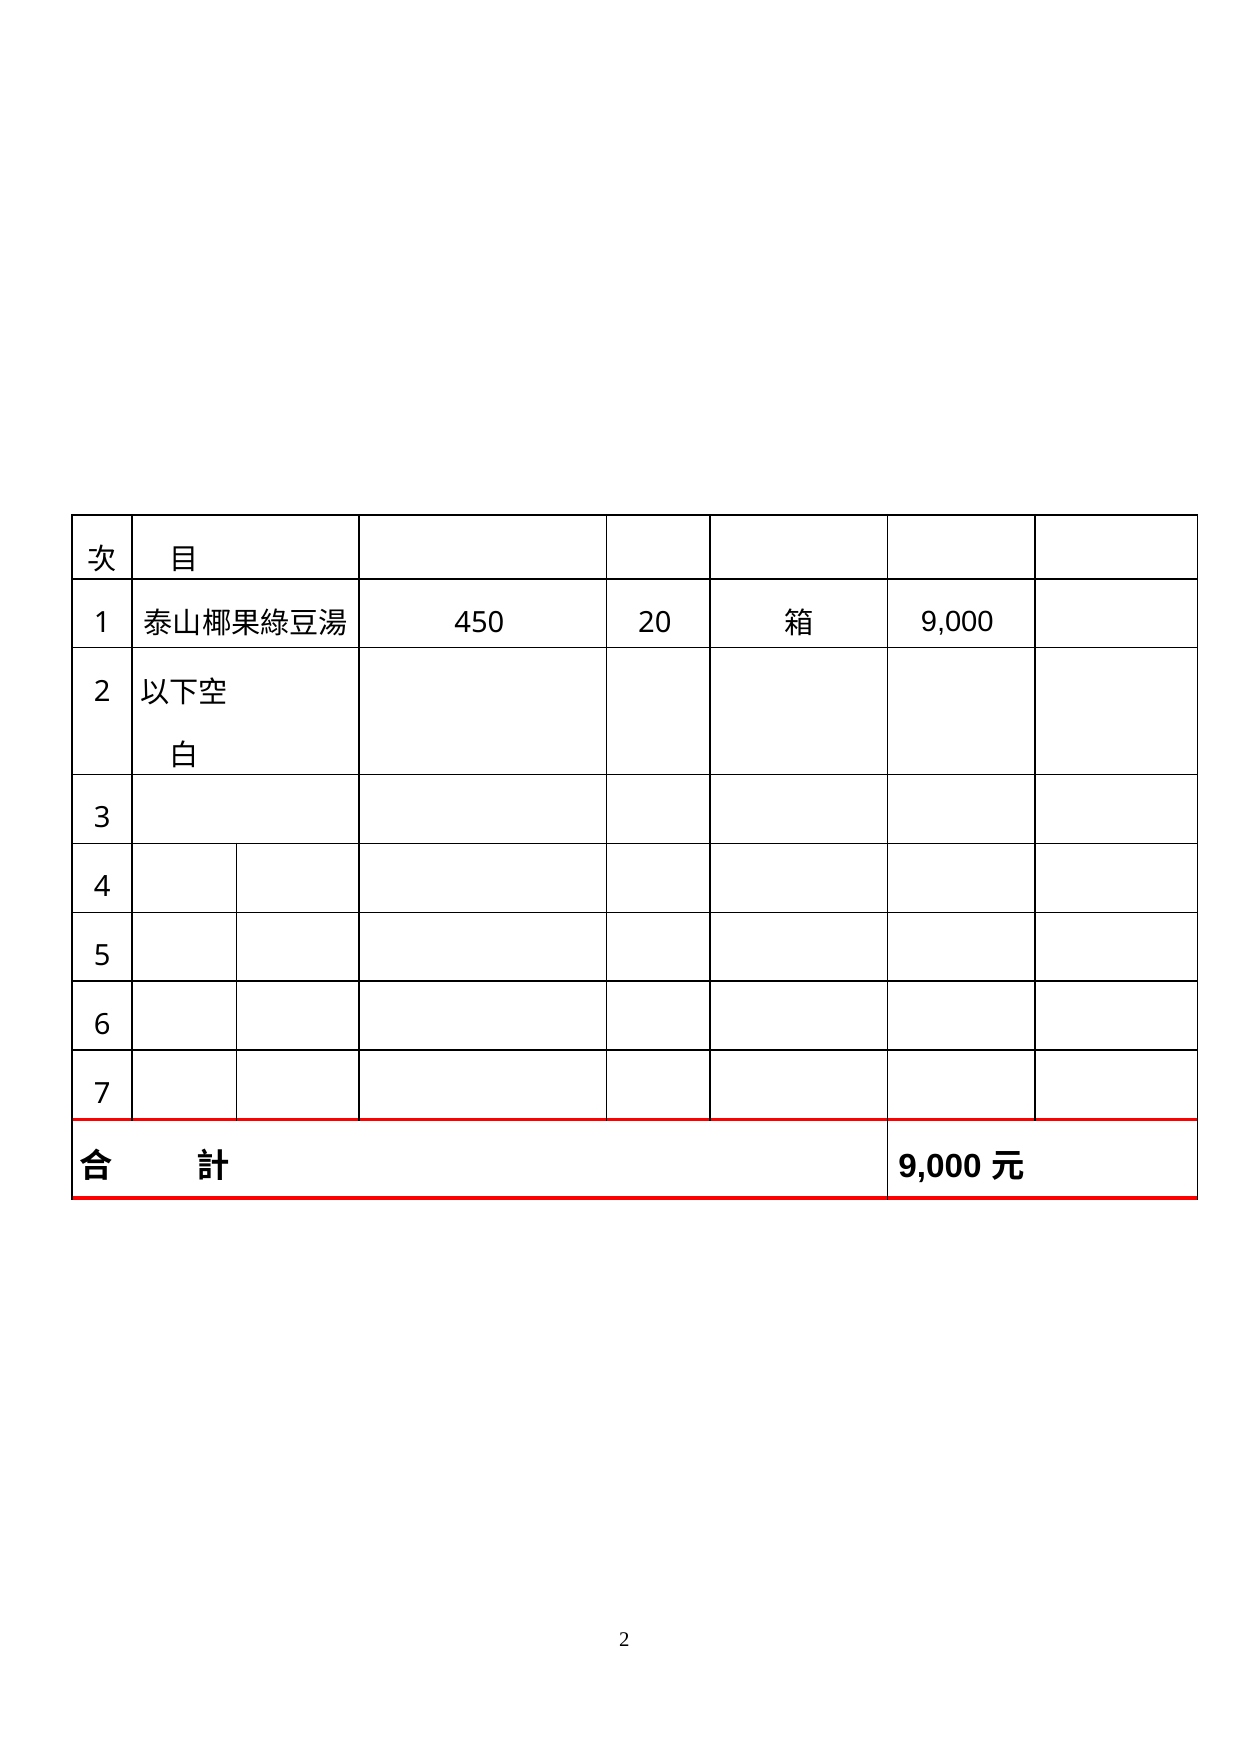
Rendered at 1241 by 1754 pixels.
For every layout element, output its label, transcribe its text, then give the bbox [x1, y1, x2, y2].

table_cell 1 [73, 580, 131, 647]
table_cell [1035, 1121, 1197, 1196]
table_cell [711, 1051, 887, 1118]
table_cell [237, 1051, 358, 1118]
table_cell [133, 775, 236, 842]
table_cell [607, 844, 709, 911]
table_cell [888, 1051, 1034, 1118]
table_cell [888, 648, 1034, 773]
table_cell [236, 516, 358, 578]
table_cell [360, 844, 606, 911]
table_cell [888, 913, 1034, 980]
table_cell 泰山椰果綠豆湯 [133, 580, 358, 647]
table_cell 9,000 元 [888, 1121, 1035, 1196]
table_cell [1036, 775, 1197, 842]
table_cell [888, 844, 1034, 911]
table_cell [1036, 844, 1197, 911]
table_cell [888, 982, 1034, 1049]
table_cell [360, 982, 606, 1049]
table_cell 450 [360, 580, 606, 647]
table_cell 次 [73, 516, 131, 578]
table_cell [1036, 516, 1197, 578]
table_cell [237, 982, 358, 1049]
table_cell [1036, 648, 1197, 773]
table_cell [1036, 580, 1197, 647]
table_cell [607, 516, 709, 578]
table_cell [711, 844, 887, 911]
table_cell [237, 844, 358, 911]
table_cell [1036, 982, 1197, 1049]
table_cell [360, 775, 606, 842]
table_cell [607, 1051, 709, 1118]
table_cell [711, 913, 887, 980]
table_cell [607, 648, 709, 773]
table_cell 6 [73, 982, 131, 1049]
table_cell [1036, 913, 1197, 980]
table_cell [710, 1121, 887, 1196]
table_cell [133, 844, 236, 911]
table_cell 4 [73, 844, 131, 911]
table_cell [359, 1121, 607, 1196]
table_cell [236, 775, 358, 842]
table_cell [607, 913, 709, 980]
table_cell [237, 913, 358, 980]
table_cell [607, 1121, 710, 1196]
table_cell 9,000 [888, 580, 1034, 647]
table_cell [360, 516, 606, 578]
table_cell [236, 648, 358, 773]
table_cell [133, 982, 236, 1049]
table_cell 目 [133, 516, 236, 578]
table_cell [607, 775, 709, 842]
table_cell 箱 [711, 580, 887, 647]
table_cell [607, 982, 709, 1049]
table_cell 合 計 [73, 1121, 236, 1196]
table_cell [888, 516, 1034, 578]
table_cell 2 [73, 648, 131, 773]
table_cell [711, 982, 887, 1049]
table_cell [133, 1051, 236, 1118]
table_cell 以下空白 [133, 648, 236, 773]
table_cell [888, 775, 1034, 842]
table_cell 20 [607, 580, 709, 647]
table_cell [236, 1121, 359, 1196]
table_cell 3 [73, 775, 131, 842]
table_cell [711, 516, 887, 578]
table_cell [360, 913, 606, 980]
table_cell [360, 648, 606, 773]
table_cell [711, 648, 887, 773]
table_cell [360, 1051, 606, 1118]
table_cell [1036, 1051, 1197, 1118]
table_cell [133, 913, 236, 980]
table_cell [711, 775, 887, 842]
table_cell 5 [73, 913, 131, 980]
table_cell 7 [73, 1051, 131, 1118]
